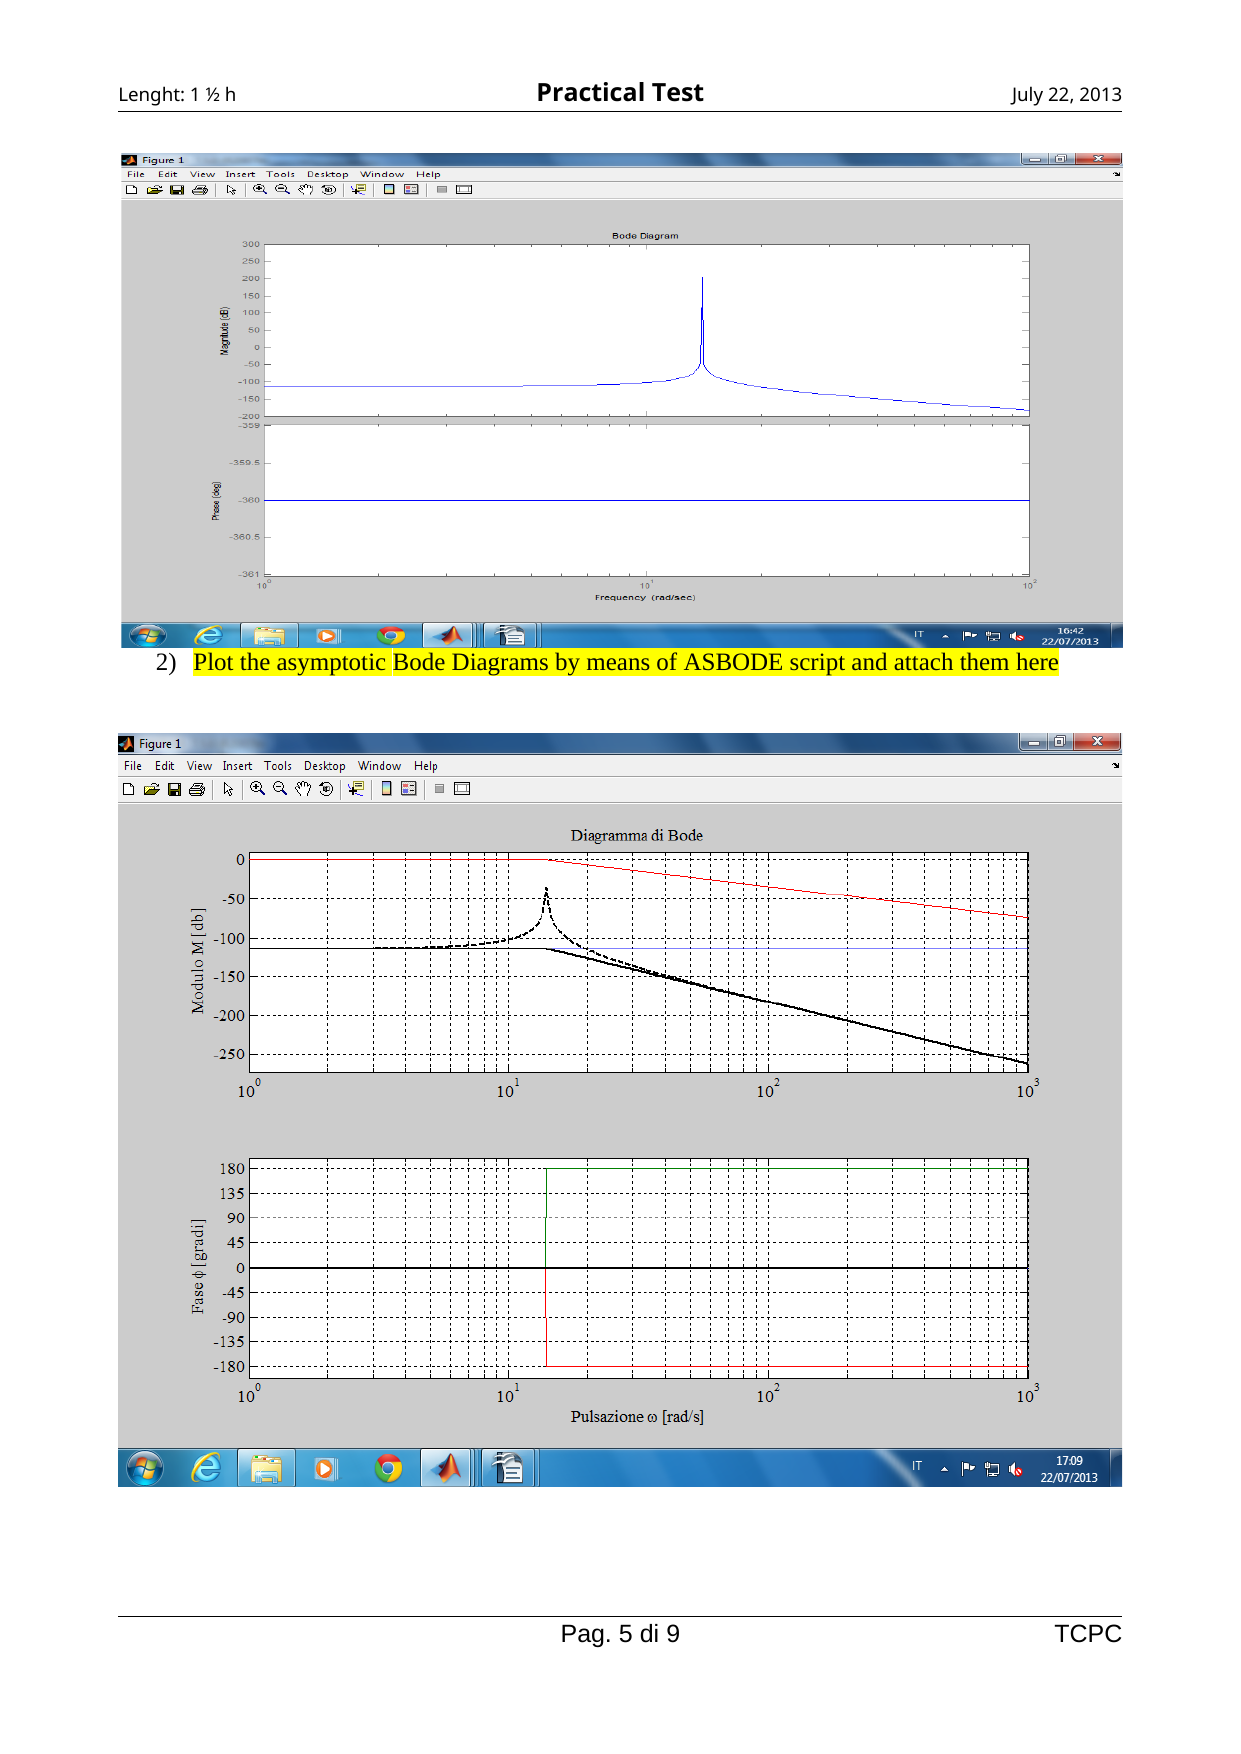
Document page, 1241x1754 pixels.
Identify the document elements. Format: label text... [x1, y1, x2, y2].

list Plot the asymptotic Bode Diagrams by means of ASBODE script and attach them here [156, 648, 1122, 676]
picture [121, 153, 1123, 648]
picture [118, 733, 1123, 1487]
